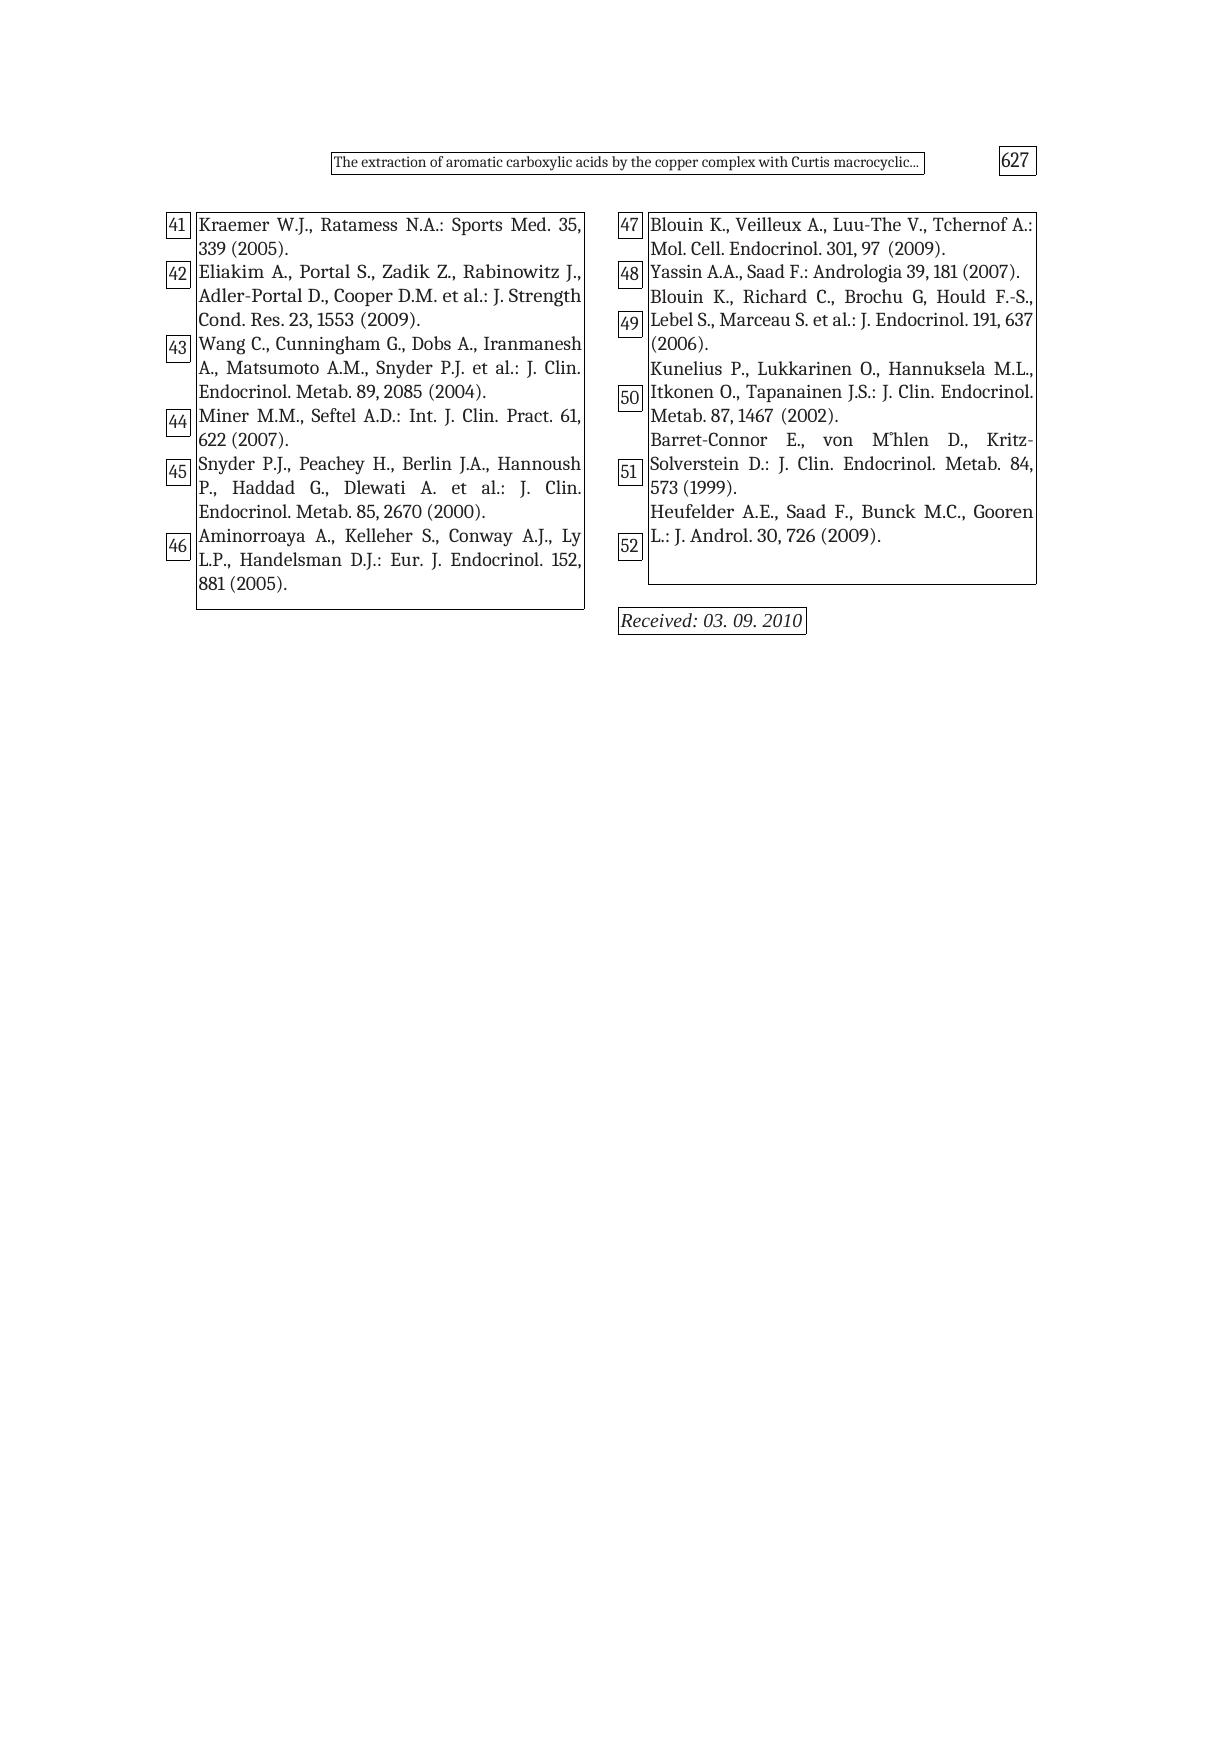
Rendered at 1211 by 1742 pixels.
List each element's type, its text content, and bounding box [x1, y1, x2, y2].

text 45 [169, 460, 190, 483]
text Barret-Connor E., von M˚hlen D., Kritz- Solverstein D.: J. Clin. Endocrinol. Metab. 84, 573 (1999). [650, 429, 1034, 499]
text Snyder P.J., Peachey H., Berlin J.A., Hannoush P., Haddad G., Dlewati A. et al.: J. Clin. Endocrinol. Metab. 85, 2670 (2000). [198, 453, 582, 523]
text 47 [620, 213, 642, 236]
text 43 [169, 337, 190, 359]
text Aminorroaya A., Kelleher S., Conway A.J., Ly L.P., Handelsman D.J.: Eur. J. Endocrinol. 152, 881 (2005). [198, 525, 582, 595]
text 51 [620, 460, 642, 483]
text Blouin K., Veilleux A., Luu-The V., Tchernof A.: Mol. Cell. Endocrinol. 301, 97 (2009). [650, 213, 1034, 260]
text 52 [620, 534, 642, 557]
text Kraemer W.J., Ratamess N.A.: Sports Med. 35, 339 (2005). [198, 213, 582, 260]
text 41 [169, 213, 190, 236]
text Wang C., Cunningham G., Dobs A., Iranmanesh A., Matsumoto A.M., Snyder P.J. et al.: J. Clin. Endocrinol. Metab. 89, 2085 (2004). [198, 333, 582, 403]
text 44 [169, 411, 190, 434]
text 42 [169, 263, 190, 286]
text 49 [620, 312, 642, 335]
text Eliakim A., Portal S., Zadik Z., Rabinowitz J., Adler-Portal D., Cooper D.M. et al.: J. Strength Cond. Res. 23, 1553 (2009). [198, 261, 582, 332]
text 627 [1001, 148, 1036, 173]
text Heufelder A.E., Saad F., Bunck M.C., Gooren L.: J. Androl. 30, 726 (2009). [650, 501, 1034, 548]
text Kunelius P., Lukkarinen O., Hannuksela M.L., Itkonen O., Tapanainen J.S.: J. Clin. Endocrinol. Metab. 87, 1467 (2002). [650, 357, 1034, 428]
text Yassin A.A., Saad F.: Andrologia 39, 181 (2007). [650, 261, 1034, 284]
text The extraction of aromatic carboxylic acids by the copper complex with Curtis macrocyclic... [333, 154, 924, 172]
text 48 [620, 263, 642, 286]
text Miner M.M., Seftel A.D.: Int. J. Clin. Pract. 61, 622 (2007). [198, 405, 582, 452]
text 50 [620, 386, 642, 409]
text Received: 03. 09. 2010 [620, 609, 806, 632]
text Blouin K., Richard C., Brochu G, Hould F.-S., Lebel S., Marceau S. et al.: J. Endocrinol. 191, 637 (2006). [650, 285, 1034, 356]
text 46 [169, 534, 190, 557]
